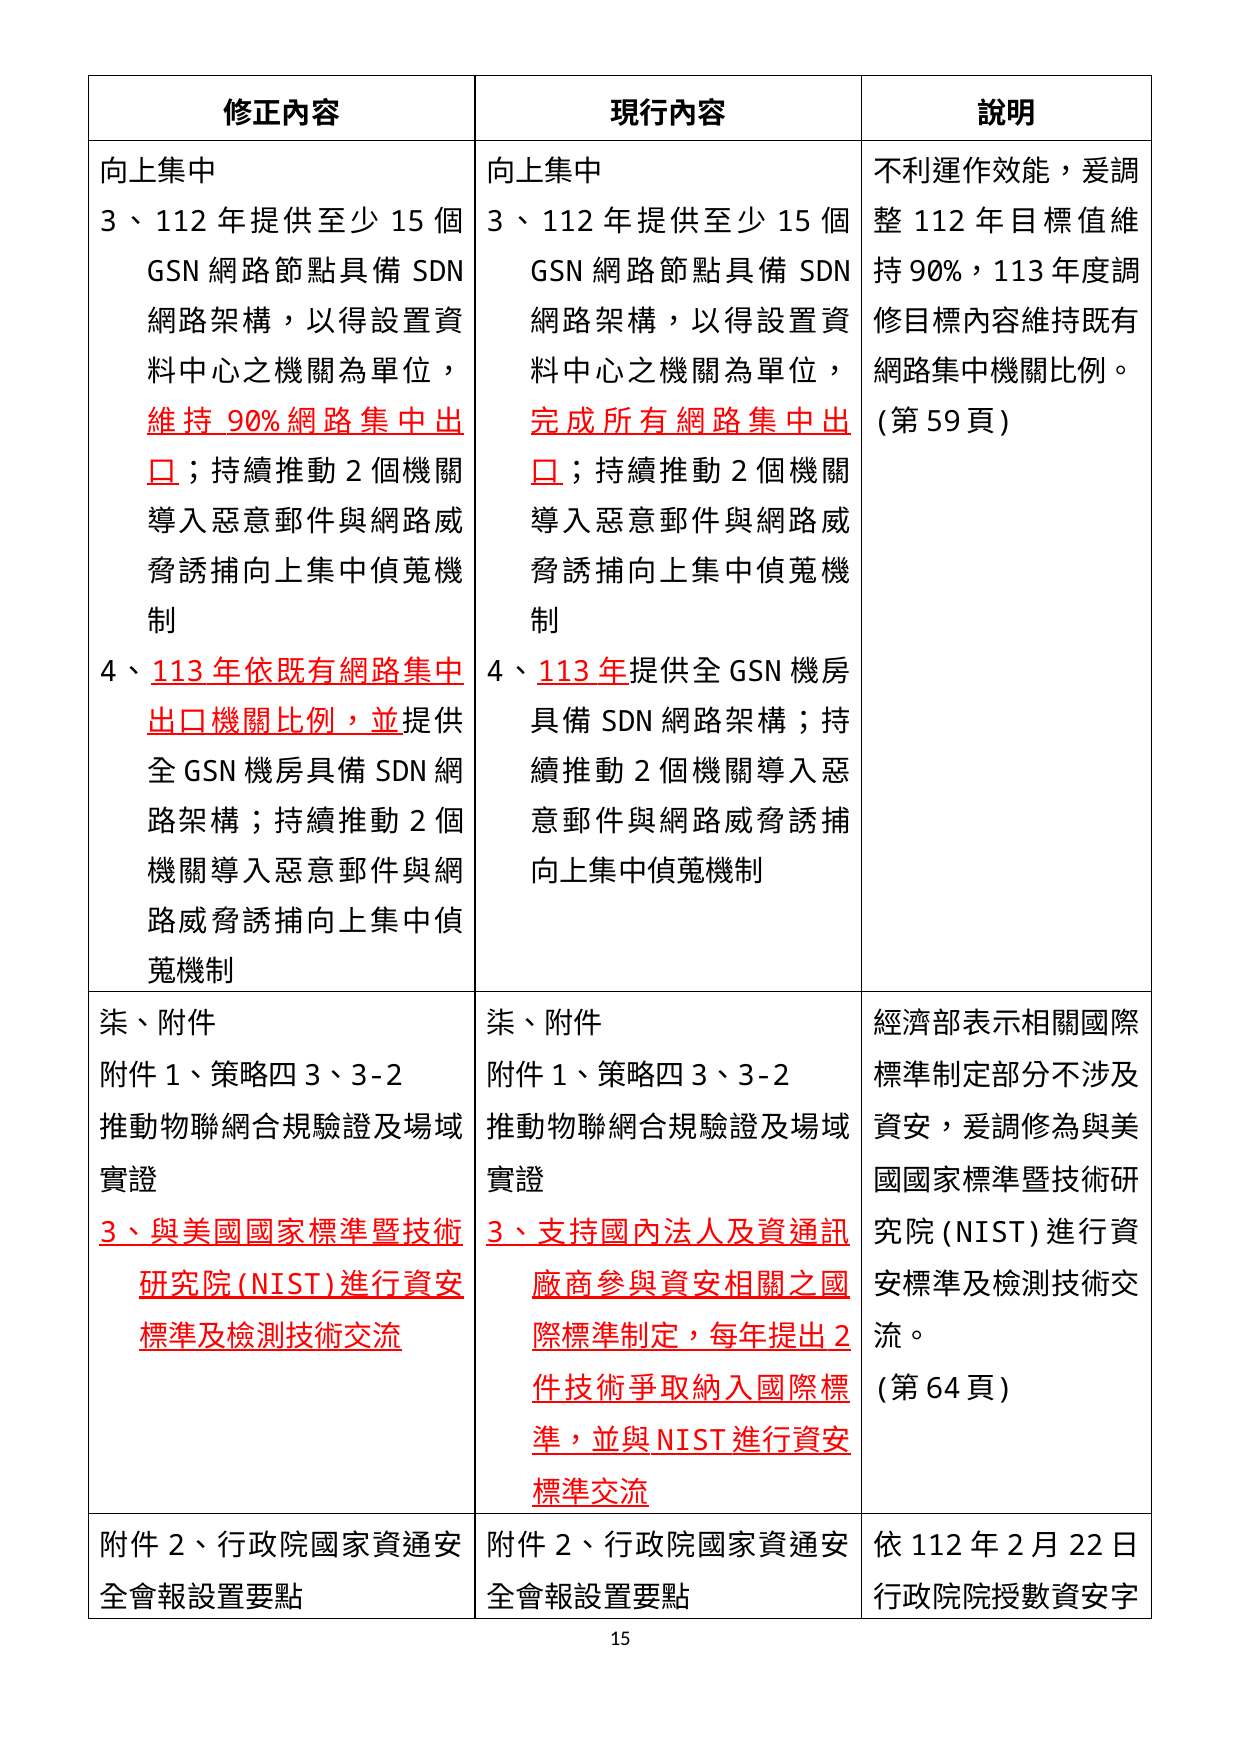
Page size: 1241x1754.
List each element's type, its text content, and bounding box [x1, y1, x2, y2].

table_cell 附件2、行政院國家資通安全會報設置要點 中華民國109年12月25日行政院院臺護字第1090202543號函修正發布，並自109年12月25日生效 四、本會報之幕僚作業，由本院資通安全處辦理。 五、本會報下設網際防護及網際犯罪偵防等二體系，其主辦機關（單位）及任務如下： (一)網際防護體系：由本院資通安全處主辦，負責整合資通安全（以下簡稱資安）防護資源，推動資安相關政策，並設下列各組，其主辦機關（單位）及任務如下： 關鍵資訊基礎設施安全管理組：本院資通安全處主辦，負責規劃推動關鍵資訊基礎設施安全管理機制，並督導各領域落實安全防護及辦理稽核、演練等作業。 產業發展組：經濟部主辦，負責推動資安產業發展，整合產官學研資源，並發展相關創新應用。 資通安全防護組：本院資通安全處主辦，負責規劃、推動政府各項資通訊應用服務之安全機制，提供資安技術服務，督導政府機關落實資安防護及通報應變，辦理資安稽核及網路攻防演練，協助各機關強化資安防護工作之完整性及有效性。 法規及標準規範組：本院資通安全處主辦，負責研訂(修)資安相關法令規章，發展資安相關國家標準，訂定、維護政府機關資安作業規範及參考指引。 (二)網際犯罪偵防體系： 2、資通訊環境及網際內容安全組：國家通訊傳播委員會主辦，負責促進資通訊環境及網際內容安全，協助防治網路犯罪等工作。 [476, 1514, 861, 1618]
table_cell 柒、附件 附件1、策略四3、3-2 推動物聯網合規驗證及場域實證 3、與美國國家標準暨技術研究院(NIST)進行資安標準及檢測技術交流 [89, 992, 474, 1513]
table_cell 向上集中 3、112年提供至少15個GSN網路節點具備SDN網路架構，以得設置資料中心之機關為單位，維持90%網路集中出口；持續推動2個機關導入惡意郵件與網路威脅誘捕向上集中偵蒐機制 4、113年依既有網路集中出口機關比例，並提供全GSN機房具備SDN網路架構；持續推動2個機關導入惡意郵件與網路威脅誘捕向上集中偵蒐機制 [89, 141, 474, 991]
table_cell 不利運作效能，爰調整112年目標值維持90%，113年度調修目標內容維持既有網路集中機關比例。 (第59頁) [862, 141, 1151, 991]
table_cell 依112年2月22日行政院院授數資安字 [862, 1514, 1151, 1618]
table_cell 向上集中 3、112年提供至少15個GSN網路節點具備SDN網路架構，以得設置資料中心之機關為單位，完成所有網路集中出口；持續推動2個機關導入惡意郵件與網路威脅誘捕向上集中偵蒐機制 4、113年提供全GSN機房具備SDN網路架構；持續推動2個機關導入惡意郵件與網路威脅誘捕向上集中偵蒐機制 [476, 141, 861, 991]
table_header 現行內容 [476, 76, 861, 140]
table_cell 經濟部表示相關國際標準制定部分不涉及資安，爰調修為與美國國家標準暨技術研究院(NIST)進行資安標準及檢測技術交流。 (第64頁) [862, 992, 1151, 1513]
table_cell 附件2、行政院國家資通安全會報設置要點 中華民國109年12月25日行政院院臺護字第1090202543號函修正發布，並自109年12月25日生效 中華民國112年2月22日行政院院授數資安字第1121000065號函修正發布，並自112年2月22日生效 四、本會報之幕僚作業，由數位發展部辦理。 五、本會報下設網際防護及網際犯罪偵防等二體系，其主辦機關（單位）及任務如下： (一)網際防護體系：由數位發展部主辦，負責整合資通安全（以下簡稱資安）防護資源，推動資安相關政策，並設下列各組，其主辦機關（單位）及任務如下： 關鍵資訊基礎設施安全管理組：數位發展部主辦，負責規劃推動關鍵資訊基礎設施安全管理機制，並督導各領域落實安全防護及辦理稽核、演練等作業。 產業發展組：數位發展部主辦，負責推動資安產業發展，整合產官學研資源，並發展相關創新應用。 資通安全防護組：數位發展部主辦，負責規劃、推動政府各項資通訊應用服務之安全機制，提供資安技術服務，督導政府機關落實資安防護及通報應變，辦理資安稽核及網路攻防演練，協助各機關強化資安防護工作之完整性及有效性。 法規及標準規範組：數位發展部主辦，負責研訂(修)資安相關法令規章，發展資安相關國家標準，訂定、維護政府機關資安作業規範及參考指引。 (二)網際犯罪偵防體系： 2、資通訊環境及網際內容安全組：國家通訊傳播委員會主辦，負責促進通訊傳播環境及網際內容安全，推動通訊傳播事業配合辦理防治網路犯罪及維護網際內容安全等措施，協助防治網路犯罪等工作。 [89, 1514, 474, 1618]
table_header 修正內容 [89, 76, 474, 140]
table_header 說明 [862, 76, 1151, 140]
table_cell 柒、附件 附件1、策略四3、3-2 推動物聯網合規驗證及場域實證 3、支持國內法人及資通訊廠商參與資安相關之國際標準制定，每年提出2件技術爭取納入國際標準，並與NIST進行資安標準交流 [476, 992, 861, 1513]
